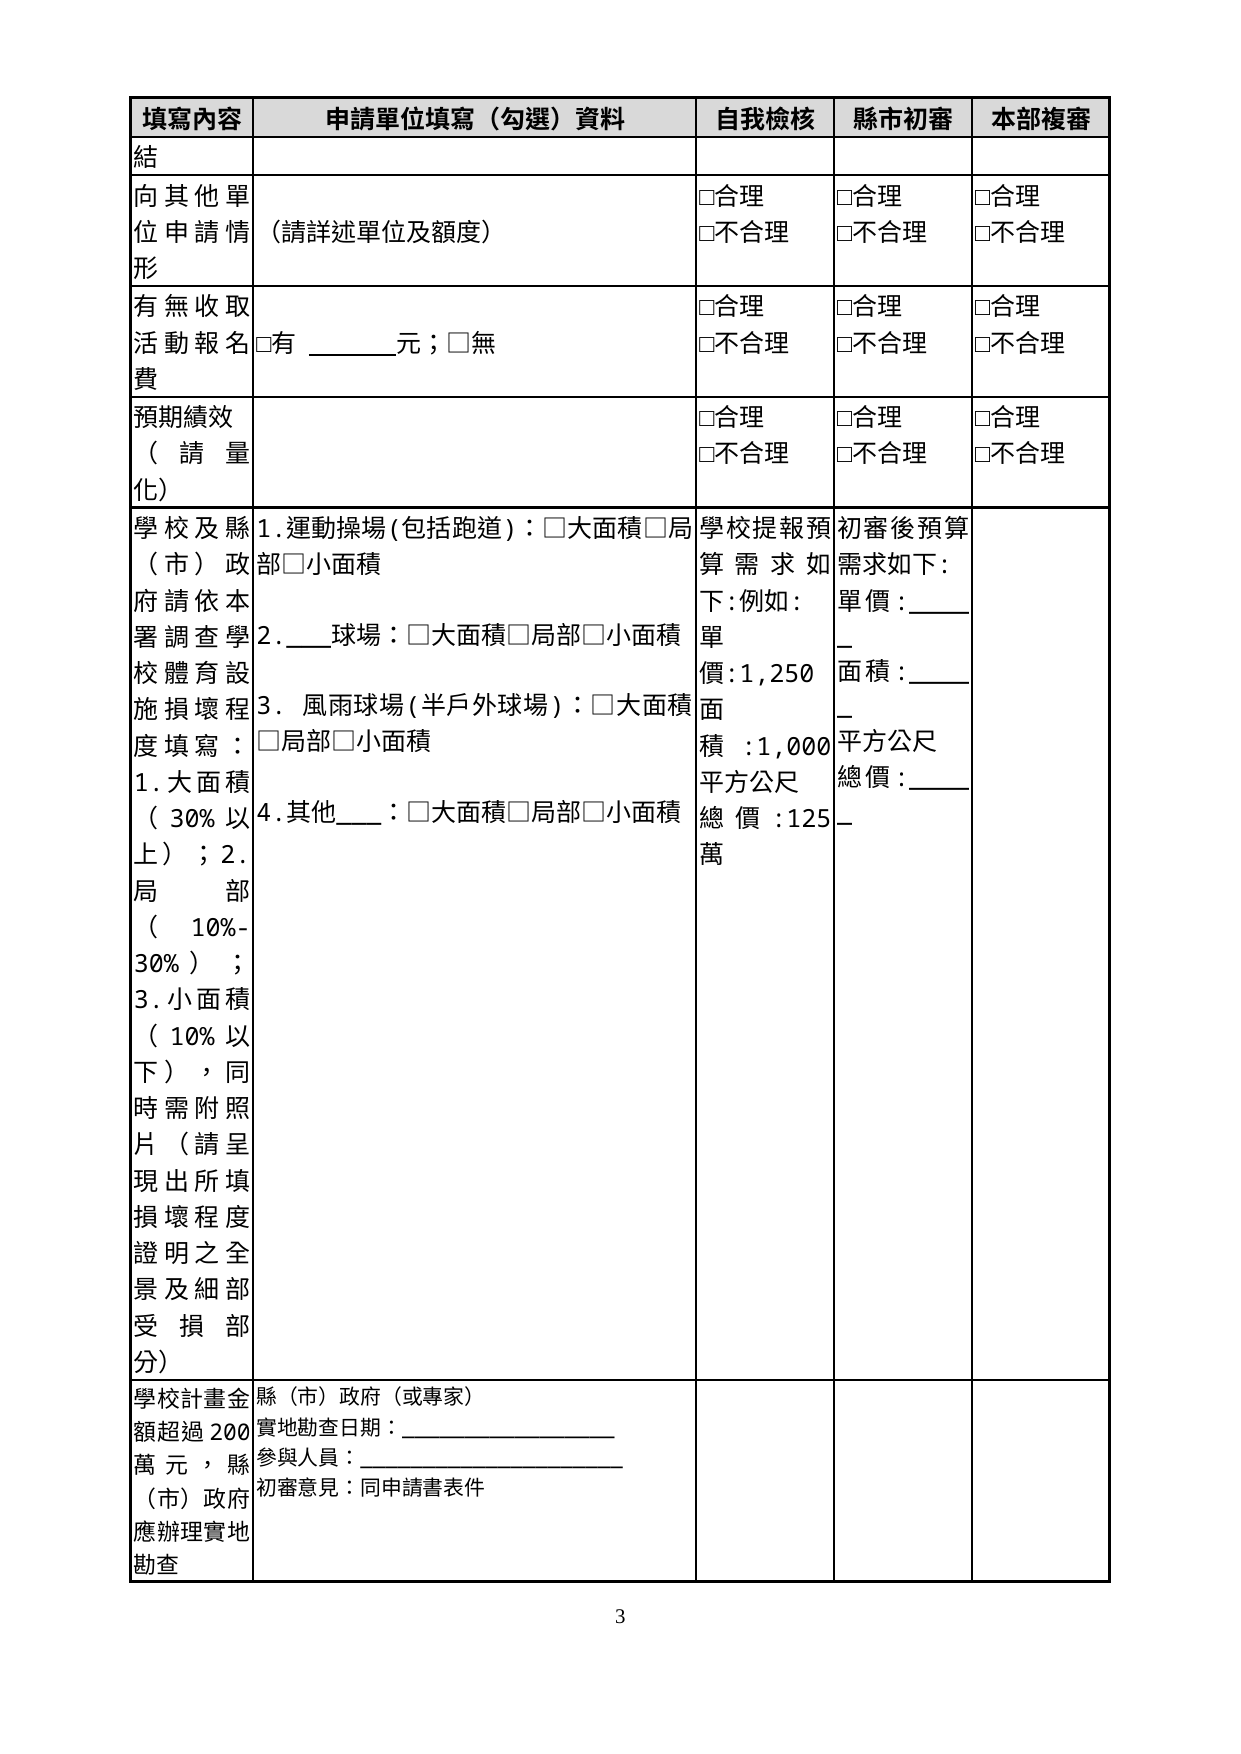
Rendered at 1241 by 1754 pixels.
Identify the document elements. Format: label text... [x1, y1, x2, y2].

table_cell 1.運動操場(包括跑道)：□大面積□局部□小面積 2.___球場：□大面積□局部□小面積 3. 風雨球場(半戶外球場)：□大面積□局部□小面積 4.其他___：□大面積□局部□小面積 [254, 509, 695, 1378]
table_cell □合理 □不合理 [835, 176, 971, 285]
table_header 申請單位填寫（勾選）資料 [254, 99, 695, 136]
table_cell 預期績效 （請量化） [132, 398, 252, 506]
table_cell [973, 509, 1108, 1378]
table_cell 縣（市）政府（或專家） 實地勘查日期：_________________ 參與人員：_____________________ 初審意見：同申請書表件 [254, 1381, 695, 1580]
table_cell 結 [132, 138, 252, 174]
table_cell [973, 138, 1108, 174]
table_cell □合理 □不合理 [697, 398, 833, 506]
table_cell □合理 □不合理 [973, 176, 1108, 285]
table_cell [835, 1381, 971, 1580]
table_header 縣市初審 [835, 99, 971, 136]
table_cell □合理 □不合理 [697, 287, 833, 396]
table_cell 向其他單位申請情形 [132, 176, 252, 285]
table_header 自我檢核 [697, 99, 833, 136]
table_cell □合理 □不合理 [973, 287, 1108, 396]
table_cell □合理 □不合理 [835, 398, 971, 506]
table_cell □合理 □不合理 [697, 176, 833, 285]
table_header 本部複審 [973, 99, 1108, 136]
table_cell [697, 1381, 833, 1580]
table_cell （請詳述單位及額度） [254, 176, 695, 285]
table_cell □合理 □不合理 [973, 398, 1108, 506]
table_cell 初審後預算需求如下: 單價:_____ 面積:_____ 平方公尺 總價:_____ [835, 509, 971, 1378]
table_cell [697, 138, 833, 174]
table_cell 有無收取活動報名費 [132, 287, 252, 396]
table_cell [835, 138, 971, 174]
table_cell □合理 □不合理 [835, 287, 971, 396]
table_cell [254, 398, 695, 506]
table_cell □有 元；□無 [254, 287, 695, 396]
table_cell 學校提報預算需求如下:例如: 單價:1,250 面積:1,000平方公尺 總價:125萬 [697, 509, 833, 1378]
table_cell 學校計畫金額超過200萬元，縣（市）政府應辦理實地勘查 [132, 1381, 252, 1580]
table_header 填寫內容 [132, 99, 252, 136]
table_cell [973, 1381, 1108, 1580]
table_cell 學校及縣（市）政府請依本署調查學校體育設施損壞程度填寫：1.大面積（30%以上）；2.局部（10%-30%）；3.小面積（10%以下），同時需附照片（請呈現出所填損壞程度證明之全景及細部受損部分） [132, 509, 252, 1378]
table_cell [254, 138, 695, 174]
